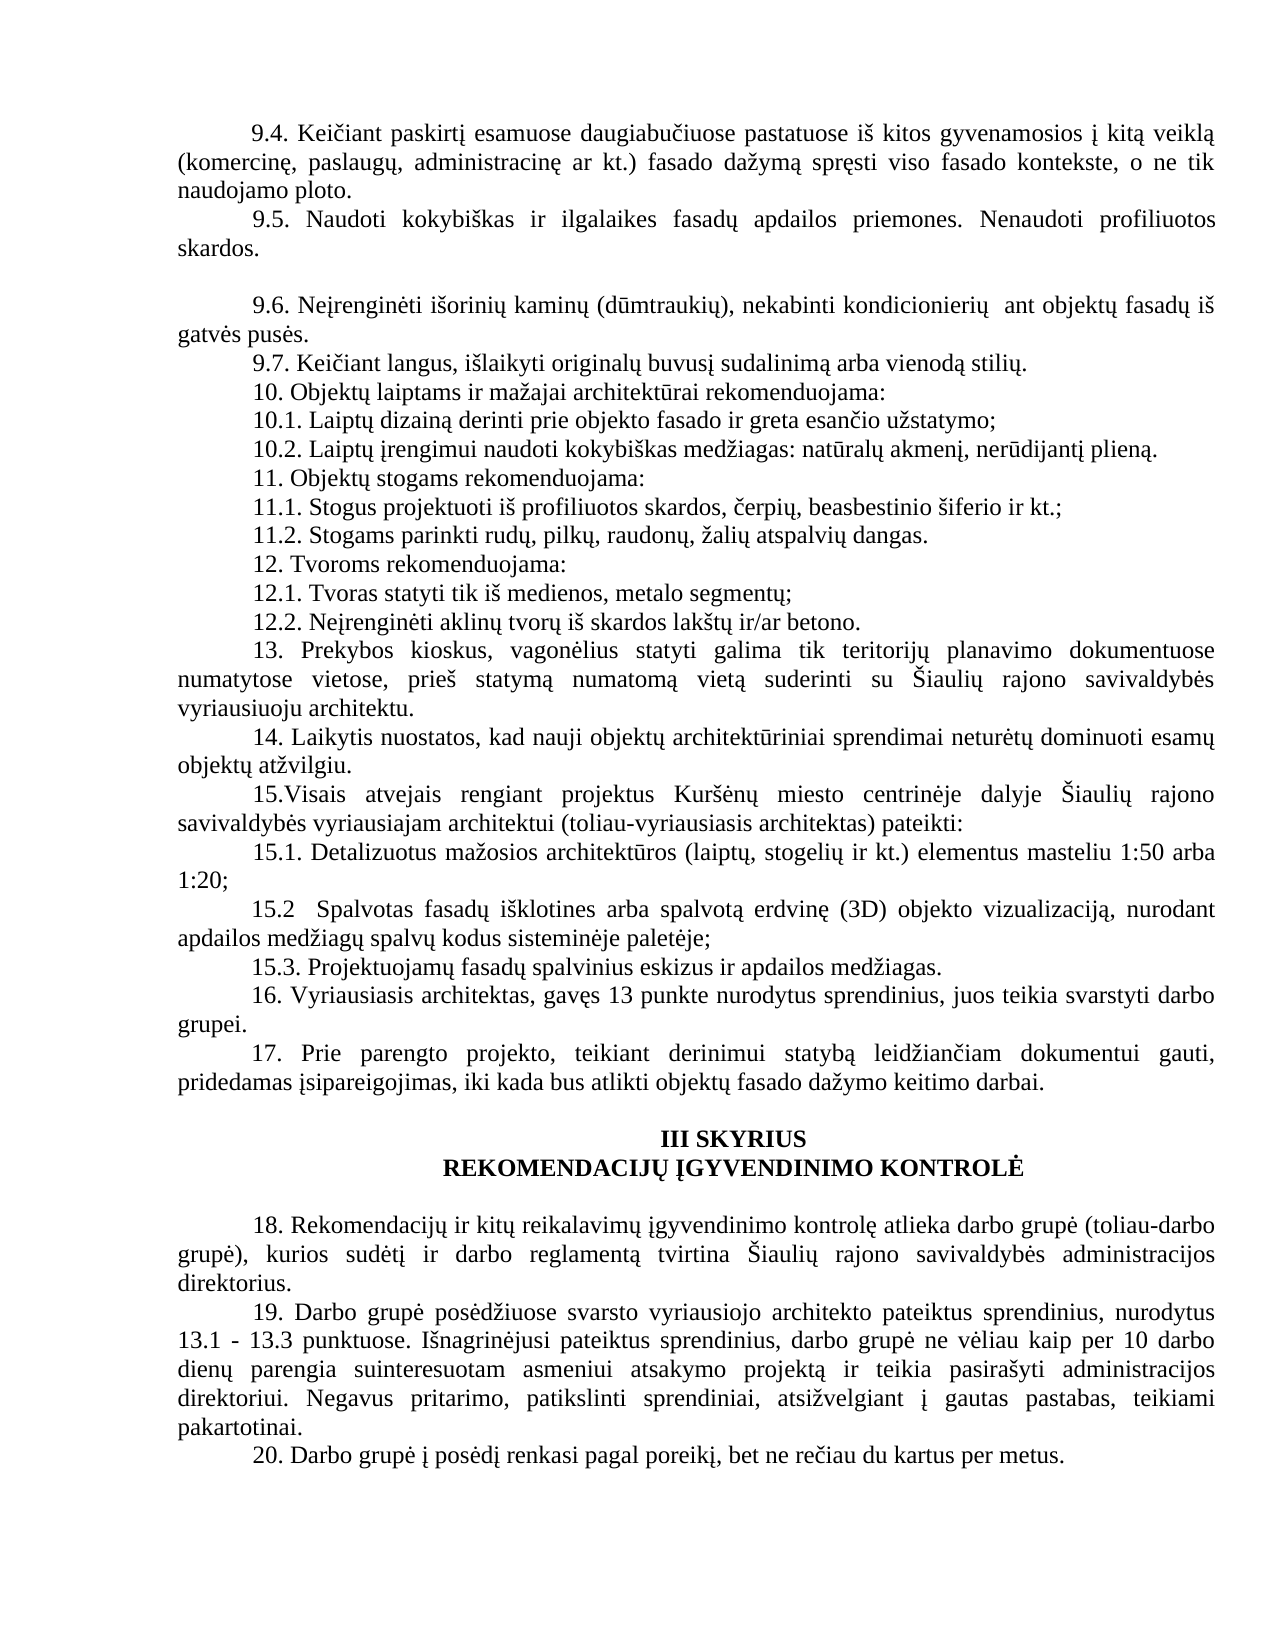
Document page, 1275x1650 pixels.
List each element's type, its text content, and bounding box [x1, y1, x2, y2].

text 12. Tvoroms rekomenduojama: [177, 549, 1216, 578]
text 11.1. Stogus projektuoti iš profiliuotos skardos, čerpių, beasbestinio šiferio ir kt.; [177, 492, 1216, 521]
text 16. Vyriausiasis architektas, gavęs 13 punkte nurodytus sprendinius, juos teikia svarstyti darbo grupei. [177, 981, 1216, 1038]
text 18. Rekomendacijų ir kitų reikalavimų įgyvendinimo kontrolę atlieka darbo grupė (toliau-darbo grupė), kurios sudėtį ir darbo reglamentą tvirtina Šiaulių rajono savivaldybės administracijos direktorius. [177, 1211, 1216, 1297]
text 13. Prekybos kioskus, vagonėlius statyti galima tik teritorijų planavimo dokumentuose numatytose vietose, prieš statymą numatomą vietą suderinti su Šiaulių rajono savivaldybės vyriausiuoju architektu. [177, 636, 1216, 722]
text 15.1. Detalizuotus mažosios architektūros (laiptų, stogelių ir kt.) elementus masteliu 1:50 arba 1:20; [177, 837, 1216, 894]
text 17. Prie parengto projekto, teikiant derinimui statybą leidžiančiam dokumentui gauti, pridedamas įsipareigojimas, iki kada bus atlikti objektų fasado dažymo keitimo darbai. [177, 1038, 1216, 1096]
text 20. Darbo grupė į posėdį renkasi pagal poreikį, bet ne rečiau du kartus per metus. [177, 1441, 1216, 1469]
text 14. Laikytis nuostatos, kad nauji objektų architektūriniai sprendimai neturėtų dominuoti esamų objektų atžvilgiu. [177, 722, 1216, 779]
text REKOMENDACIJŲ ĮGYVENDINIMO KONTROLĖ [177, 1153, 1216, 1182]
text 11.2. Stogams parinkti rudų, pilkų, raudonų, žalių atspalvių dangas. [177, 521, 1216, 549]
text 10. Objektų laiptams ir mažajai architektūrai rekomenduojama: [177, 377, 1216, 406]
text 15.2 Spalvotas fasadų išklotines arba spalvotą erdvinę (3D) objekto vizualizaciją, nurodant apdailos medžiagų spalvų kodus sisteminėje paletėje; [177, 894, 1216, 952]
text III SKYRIUS [177, 1124, 1216, 1153]
text 12.1. Tvoras statyti tik iš medienos, metalo segmentų; [177, 578, 1216, 607]
text 9.4. Keičiant paskirtį esamuose daugiabučiuose pastatuose iš kitos gyvenamosios į kitą veiklą (komercinę, paslaugų, administracinę ar kt.) fasado dažymą spręsti viso fasado kontekste, o ne tik naudojamo ploto. [177, 118, 1216, 204]
text 10.2. Laiptų įrengimui naudoti kokybiškas medžiagas: natūralų akmenį, nerūdijantį plieną. [177, 434, 1216, 463]
text 15.3. Projektuojamų fasadų spalvinius eskizus ir apdailos medžiagas. [177, 952, 1216, 981]
text 15.Visais atvejais rengiant projektus Kuršėnų miesto centrinėje dalyje Šiaulių rajono savivaldybės vyriausiajam architektui (toliau-vyriausiasis architektas) pateikti: [177, 779, 1216, 837]
text 9.5. Naudoti kokybiškas ir ilgalaikes fasadų apdailos priemones. Nenaudoti profiliuotos skardos. [177, 204, 1216, 262]
text 11. Objektų stogams rekomenduojama: [177, 463, 1216, 492]
text 10.1. Laiptų dizainą derinti prie objekto fasado ir greta esančio užstatymo; [177, 406, 1216, 434]
text 9.7. Keičiant langus, išlaikyti originalų buvusį sudalinimą arba vienodą stilių. [177, 348, 1216, 377]
text 12.2. Neįrenginėti aklinų tvorų iš skardos lakštų ir/ar betono. [177, 607, 1216, 636]
text 9.6. Neįrenginėti išorinių kaminų (dūmtraukių), nekabinti kondicionierių ant objektų fasadų iš gatvės pusės. [177, 291, 1216, 348]
text 19. Darbo grupė posėdžiuose svarsto vyriausiojo architekto pateiktus sprendinius, nurodytus 13.1 - 13.3 punktuose. Išnagrinėjusi pateiktus sprendinius, darbo grupė ne vėliau kaip per 10 darbo dienų parengia suinteresuotam asmeniui atsakymo projektą ir teikia pasirašyti administracijos direktoriui. Negavus pritarimo, patikslinti sprendiniai, atsižvelgiant į gautas pastabas, teikiami pakartotinai. [177, 1297, 1216, 1441]
